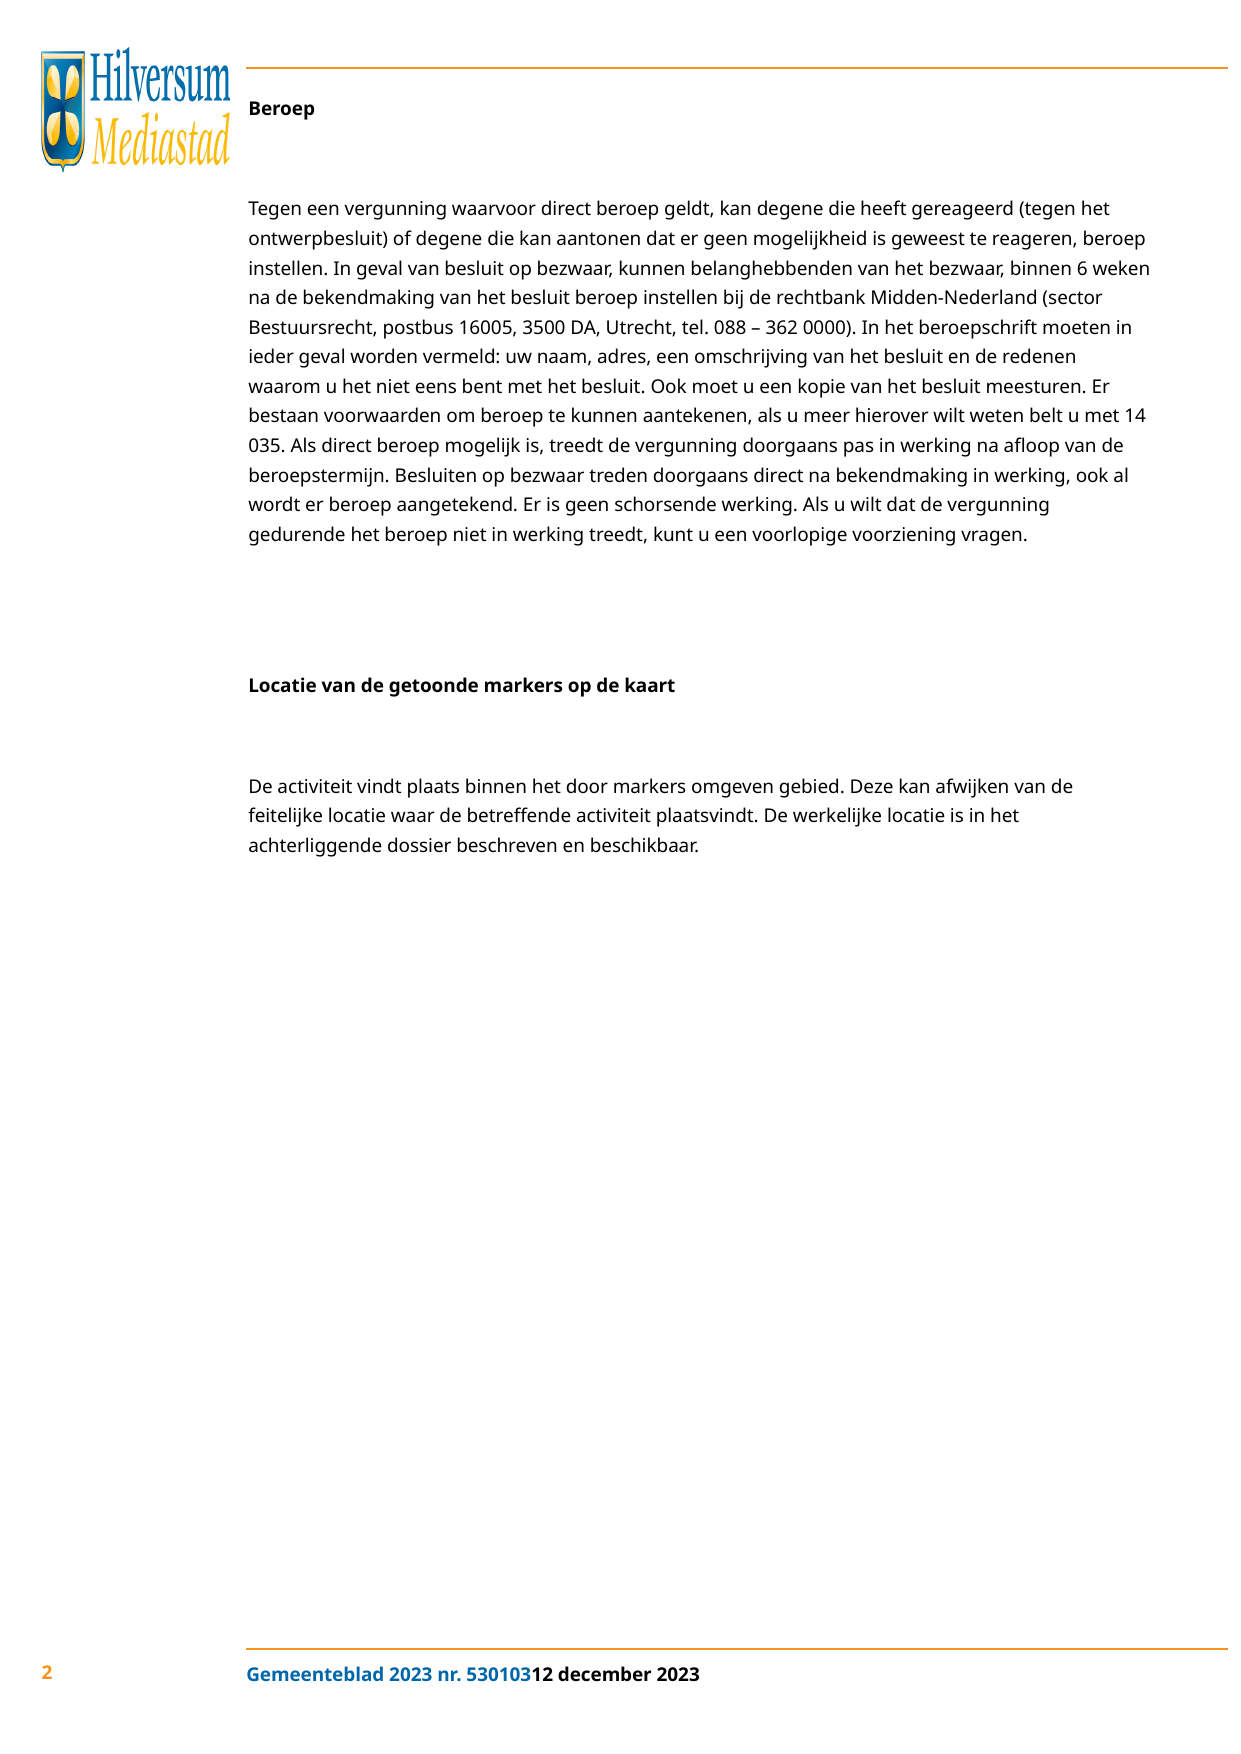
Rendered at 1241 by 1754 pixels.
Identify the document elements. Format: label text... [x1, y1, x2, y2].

picture [41, 47, 231, 172]
text De activiteit vindt plaats binnen het door markers omgeven gebied. Deze kan afwijken van de feitelijke locatie waar de betreffende activiteit plaatsvindt. De werkelijke locatie is in het achterliggende dossier beschreven en beschikbaar. [248, 773, 1152, 858]
text Locatie van de getoonde markers op de kaart [248, 672, 1152, 698]
text Beroep [248, 95, 1152, 121]
text Tegen een vergunning waarvoor direct beroep geldt, kan degene die heeft gereageerd (tegen het ontwerpbesluit) of degene die kan aantonen dat er geen mogelijkheid is geweest te reageren, beroep instellen. In geval van besluit op bezwaar, kunnen belanghebbenden van het bezwaar, binnen 6 weken na de bekendmaking van het besluit beroep instellen bij de rechtbank Midden-Nederland (sector Bestuursrecht, postbus 16005, 3500 DA, Utrecht, tel. 088 – 362 0000). In het beroepschrift moeten in ieder geval worden vermeld: uw naam, adres, een omschrijving van het besluit en de redenen waarom u het niet eens bent met het besluit. Ook moet u een kopie van het besluit meesturen. Er bestaan voorwaarden om beroep te kunnen aantekenen, als u meer hierover wilt weten belt u met 14 035. Als direct beroep mogelijk is, treedt de vergunning doorgaans pas in werking na afloop van de beroepstermijn. Besluiten op bezwaar treden doorgaans direct na bekendmaking in werking, ook al wordt er beroep aangetekend. Er is geen schorsende werking. Als u wilt dat de vergunning gedurende het beroep niet in werking treedt, kunt u een voorlopige voorziening vragen. [248, 196, 1152, 547]
